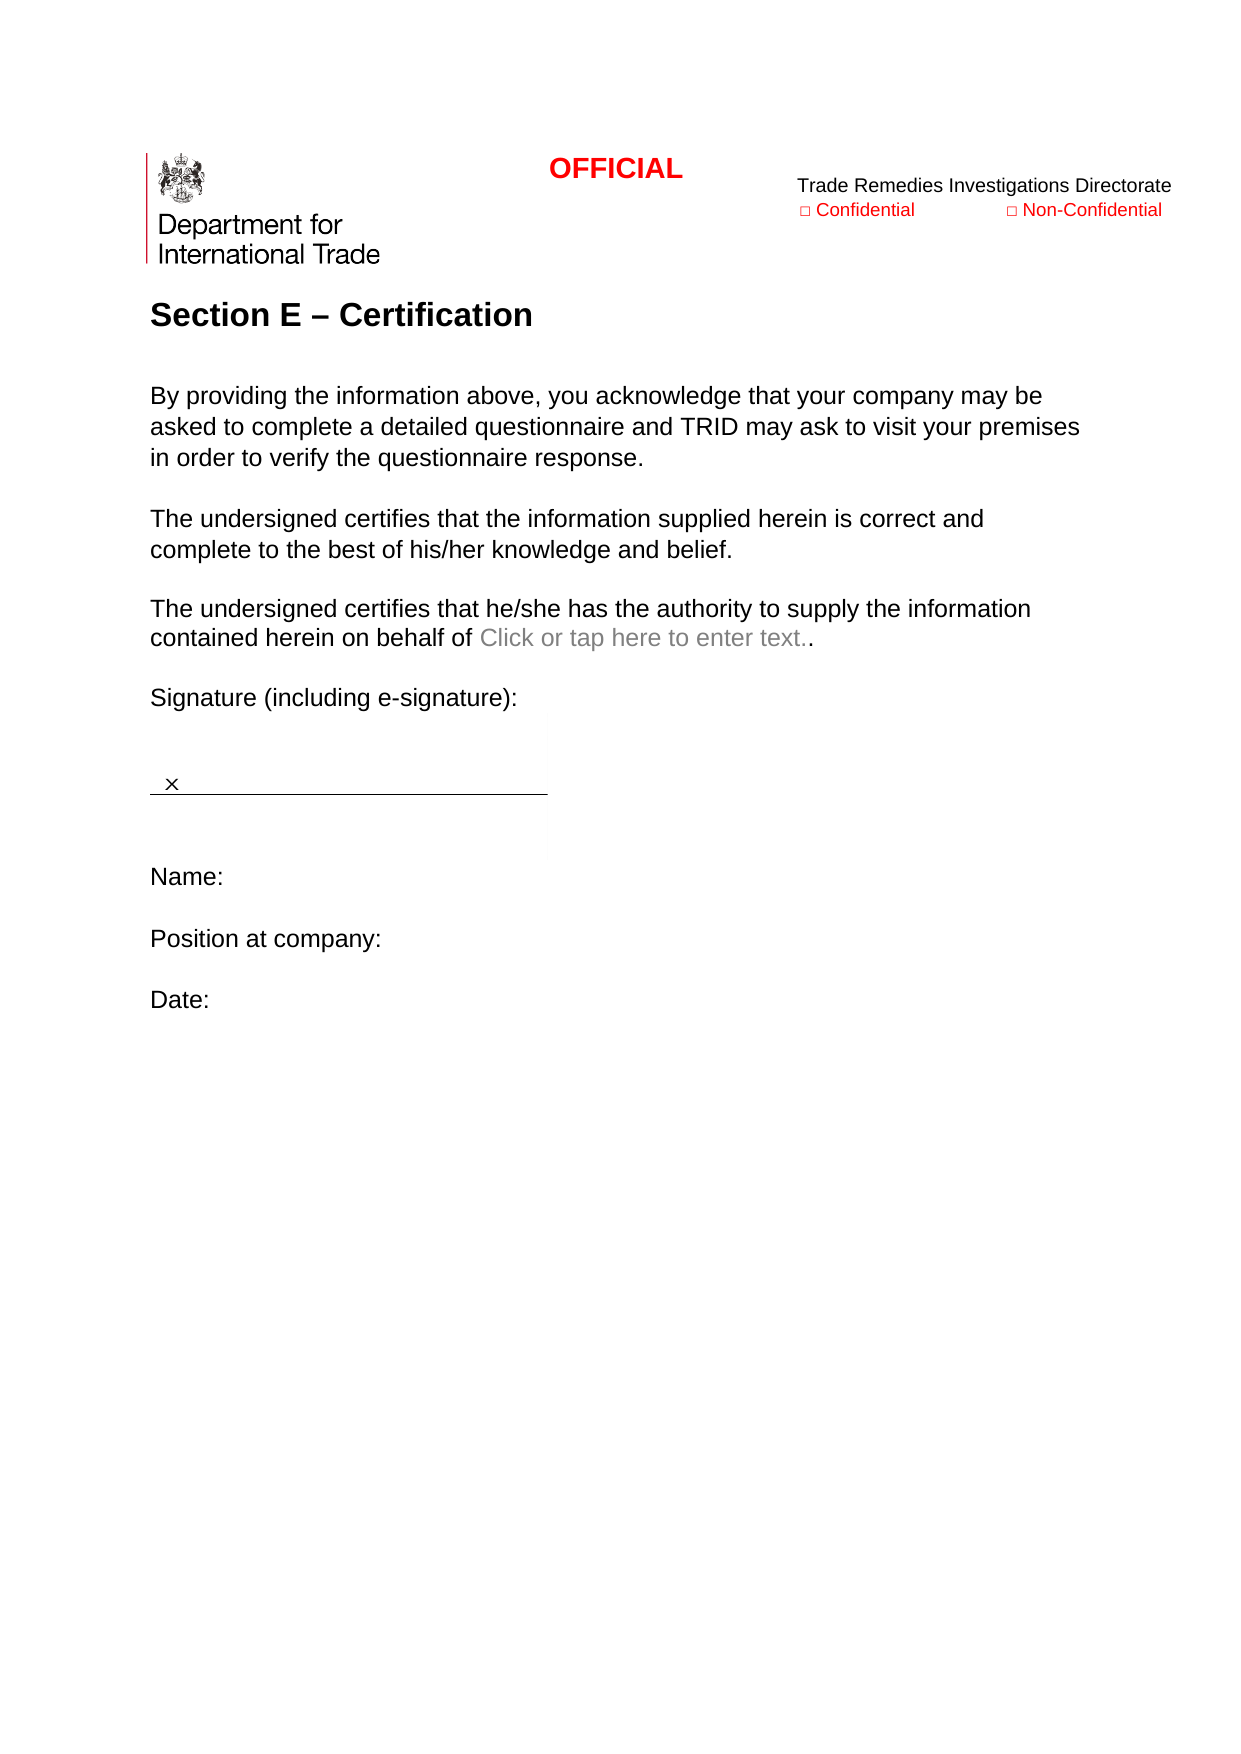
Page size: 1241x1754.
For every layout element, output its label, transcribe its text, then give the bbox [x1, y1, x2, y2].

text Signature (including e-signature): [150, 683, 1090, 711]
text By providing the information above, you acknowledge that your company may be asked to complete a detailed questionnaire and TRID may ask to visit your premises in order to verify the questionnaire response. [150, 381, 1090, 471]
subtitle Section E – Certification [150, 295, 1090, 334]
text The undersigned certifies that the information supplied herein is correct and complete to the best of his/her knowledge and belief. [150, 504, 1090, 564]
text Name: [150, 862, 1090, 891]
text Position at company: [150, 924, 1090, 952]
text The undersigned certifies that he/she has the authority to supply the information contained herein on behalf of Click or tap here to enter text.. [150, 594, 1090, 652]
text Date: [150, 985, 1090, 1014]
